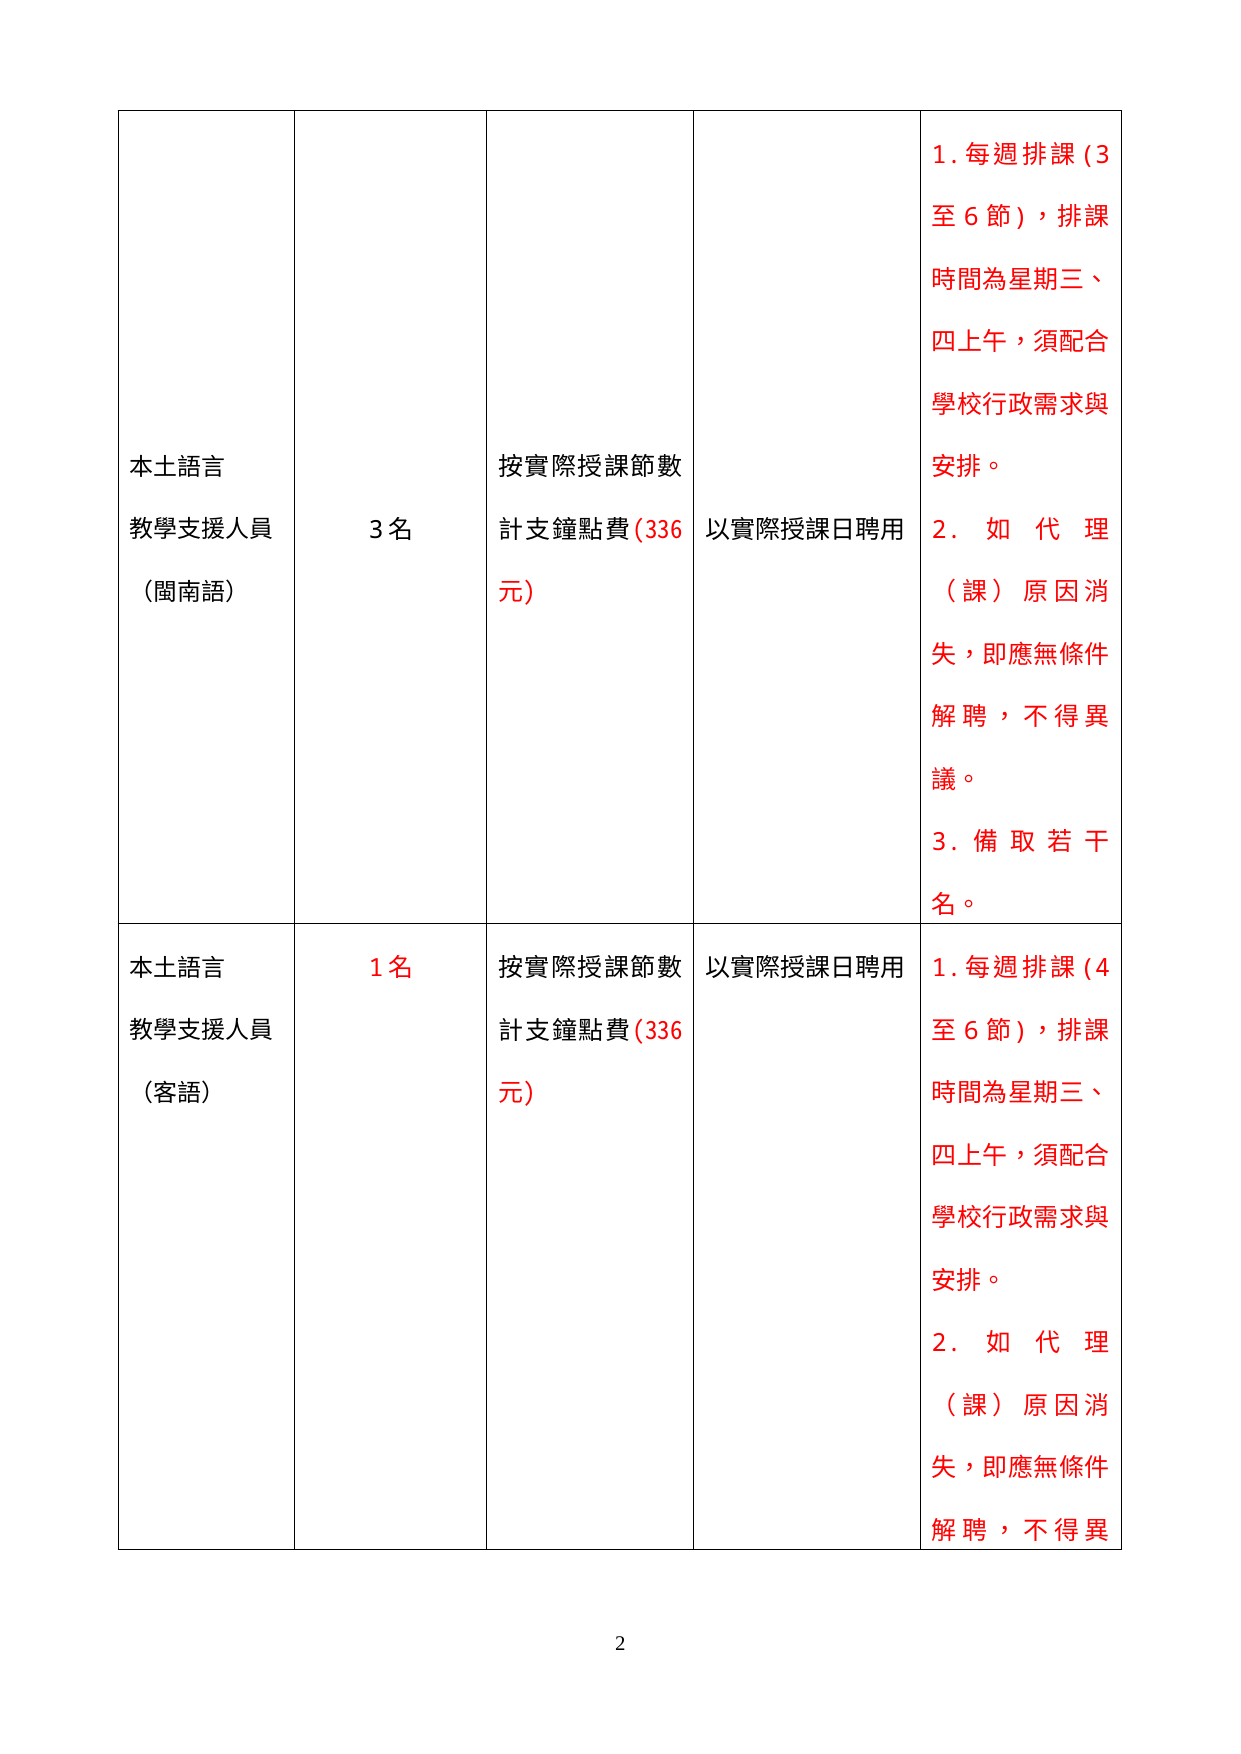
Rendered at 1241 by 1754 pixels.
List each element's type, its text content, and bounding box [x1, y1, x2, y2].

table_cell 1名 [295, 924, 486, 1549]
table_cell 以實際授課日聘用 [694, 924, 920, 1549]
table_cell 本土語言 教學支援人員 （客語） [119, 924, 294, 1549]
table_cell 本土語言 教學支援人員 （閩南語） [119, 111, 294, 923]
table_cell 1.每週排課(4至6節)，排課時間為星期三、四上午，須配合學校行政需求與安排。 2.如代理（課）原因消失，即應無條件解聘，不得異 [921, 924, 1121, 1549]
table_cell 按實際授課節數計支鐘點費(336元) [487, 924, 693, 1549]
table_cell 3名 [295, 111, 486, 923]
table_cell 1.每週排課(3至6節)，排課時間為星期三、四上午，須配合學校行政需求與安排。 2.如代理（課）原因消失，即應無條件解聘，不得異議。 3.備取若干名。 [921, 111, 1121, 923]
table_cell 以實際授課日聘用 [694, 111, 920, 923]
table_cell 按實際授課節數計支鐘點費(336元) [487, 111, 693, 923]
